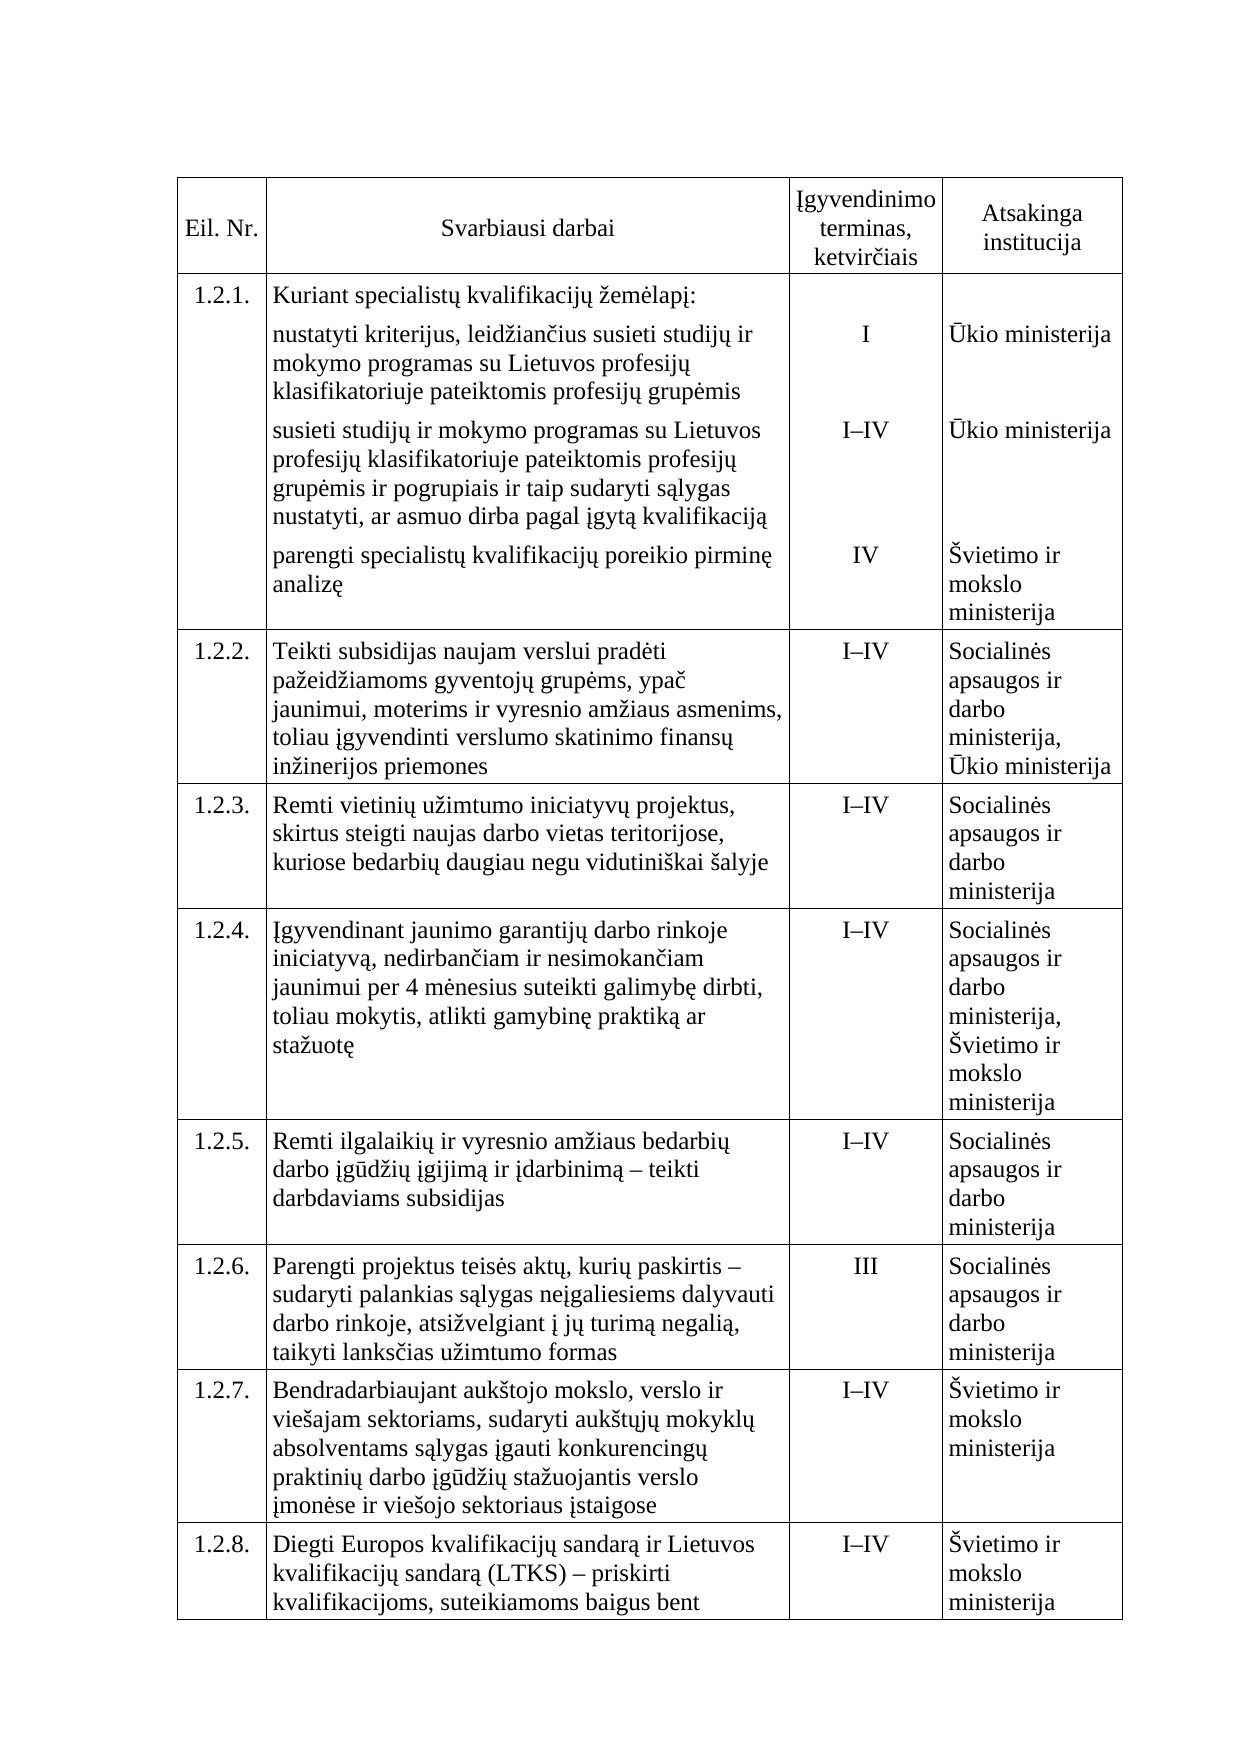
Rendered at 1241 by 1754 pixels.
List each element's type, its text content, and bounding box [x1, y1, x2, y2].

table_header Atsakinga institucija [943, 178, 1122, 273]
table_header Eil. Nr. [178, 178, 266, 273]
table_cell Kuriant specialistų kvalifikacijų žemėlapį: [267, 274, 789, 312]
table_cell I–IV [790, 1120, 942, 1244]
table_cell Diegti Europos kvalifikacijų sandarą ir Lietuvos kvalifikacijų sandarą (LTKS) – priskirti kvalifikacijoms, suteikiamoms baigus bent [267, 1523, 789, 1618]
table_cell I [790, 312, 942, 408]
table_cell 1.2.7. [178, 1370, 266, 1522]
table_cell I–IV [790, 630, 942, 783]
table_cell 1.2.1. [178, 274, 266, 629]
table_cell Švietimo ir mokslo ministerija [943, 1523, 1122, 1618]
table_cell I–IV [790, 784, 942, 908]
table_cell III [790, 1245, 942, 1369]
table_cell 1.2.3. [178, 784, 266, 908]
table_cell Ūkio ministerija [943, 408, 1122, 533]
table_cell IV [790, 533, 942, 629]
table_cell 1.2.5. [178, 1120, 266, 1244]
table_cell Socialinės apsaugos ir darbo ministerija [943, 784, 1122, 908]
table_cell Teikti subsidijas naujam verslui pradėti pažeidžiamoms gyventojų grupėms, ypač jaunimui, moterims ir vyresnio amžiaus asmenims, toliau įgyvendinti verslumo skatinimo finansų inžinerijos priemones [267, 630, 789, 783]
table_cell 1.2.8. [178, 1523, 266, 1618]
table_cell I–IV [790, 408, 942, 533]
table_cell susieti studijų ir mokymo programas su Lietuvos profesijų klasifikatoriuje pateiktomis profesijų grupėmis ir pogrupiais ir taip sudaryti sąlygas nustatyti, ar asmuo dirba pagal įgytą kvalifikaciją [267, 408, 789, 533]
table_cell Parengti projektus teisės aktų, kurių paskirtis – sudaryti palankias sąlygas neįgaliesiems dalyvauti darbo rinkoje, atsižvelgiant į jų turimą negalią, taikyti lanksčias užimtumo formas [267, 1245, 789, 1369]
table_cell Socialinės apsaugos ir darbo ministerija, Ūkio ministerija [943, 630, 1122, 783]
table_cell I–IV [790, 1523, 942, 1618]
table_header Įgyvendinimo terminas, ketvirčiais [790, 178, 942, 273]
table_cell I–IV [790, 1370, 942, 1522]
table_cell [943, 274, 1122, 312]
table_cell Socialinės apsaugos ir darbo ministerija [943, 1120, 1122, 1244]
table_cell parengti specialistų kvalifikacijų poreikio pirminę analizę [267, 533, 789, 629]
table_cell Švietimo ir mokslo ministerija [943, 533, 1122, 629]
table_cell Įgyvendinant jaunimo garantijų darbo rinkoje iniciatyvą, nedirbančiam ir nesimokančiam jaunimui per 4 mėnesius suteikti galimybę dirbti, toliau mokytis, atlikti gamybinę praktiką ar stažuotę [267, 909, 789, 1119]
table_cell 1.2.6. [178, 1245, 266, 1369]
table_cell Remti vietinių užimtumo iniciatyvų projektus, skirtus steigti naujas darbo vietas teritorijose, kuriose bedarbių daugiau negu vidutiniškai šalyje [267, 784, 789, 908]
table_cell 1.2.2. [178, 630, 266, 783]
table_header Svarbiausi darbai [267, 178, 789, 273]
table_cell nustatyti kriterijus, leidžiančius susieti studijų ir mokymo programas su Lietuvos profesijų klasifikatoriuje pateiktomis profesijų grupėmis [267, 312, 789, 408]
table_cell Remti ilgalaikių ir vyresnio amžiaus bedarbių darbo įgūdžių įgijimą ir įdarbinimą – teikti darbdaviams subsidijas [267, 1120, 789, 1244]
table_cell Socialinės apsaugos ir darbo ministerija, Švietimo ir mokslo ministerija [943, 909, 1122, 1119]
table_cell I–IV [790, 909, 942, 1119]
table_cell Švietimo ir mokslo ministerija [943, 1370, 1122, 1522]
table_cell Ūkio ministerija [943, 312, 1122, 408]
table_cell 1.2.4. [178, 909, 266, 1119]
table_cell Bendradarbiaujant aukštojo mokslo, verslo ir viešajam sektoriams, sudaryti aukštųjų mokyklų absolventams sąlygas įgauti konkurencingų praktinių darbo įgūdžių stažuojantis verslo įmonėse ir viešojo sektoriaus įstaigose [267, 1370, 789, 1522]
table_cell Socialinės apsaugos ir darbo ministerija [943, 1245, 1122, 1369]
table_cell [790, 274, 942, 312]
